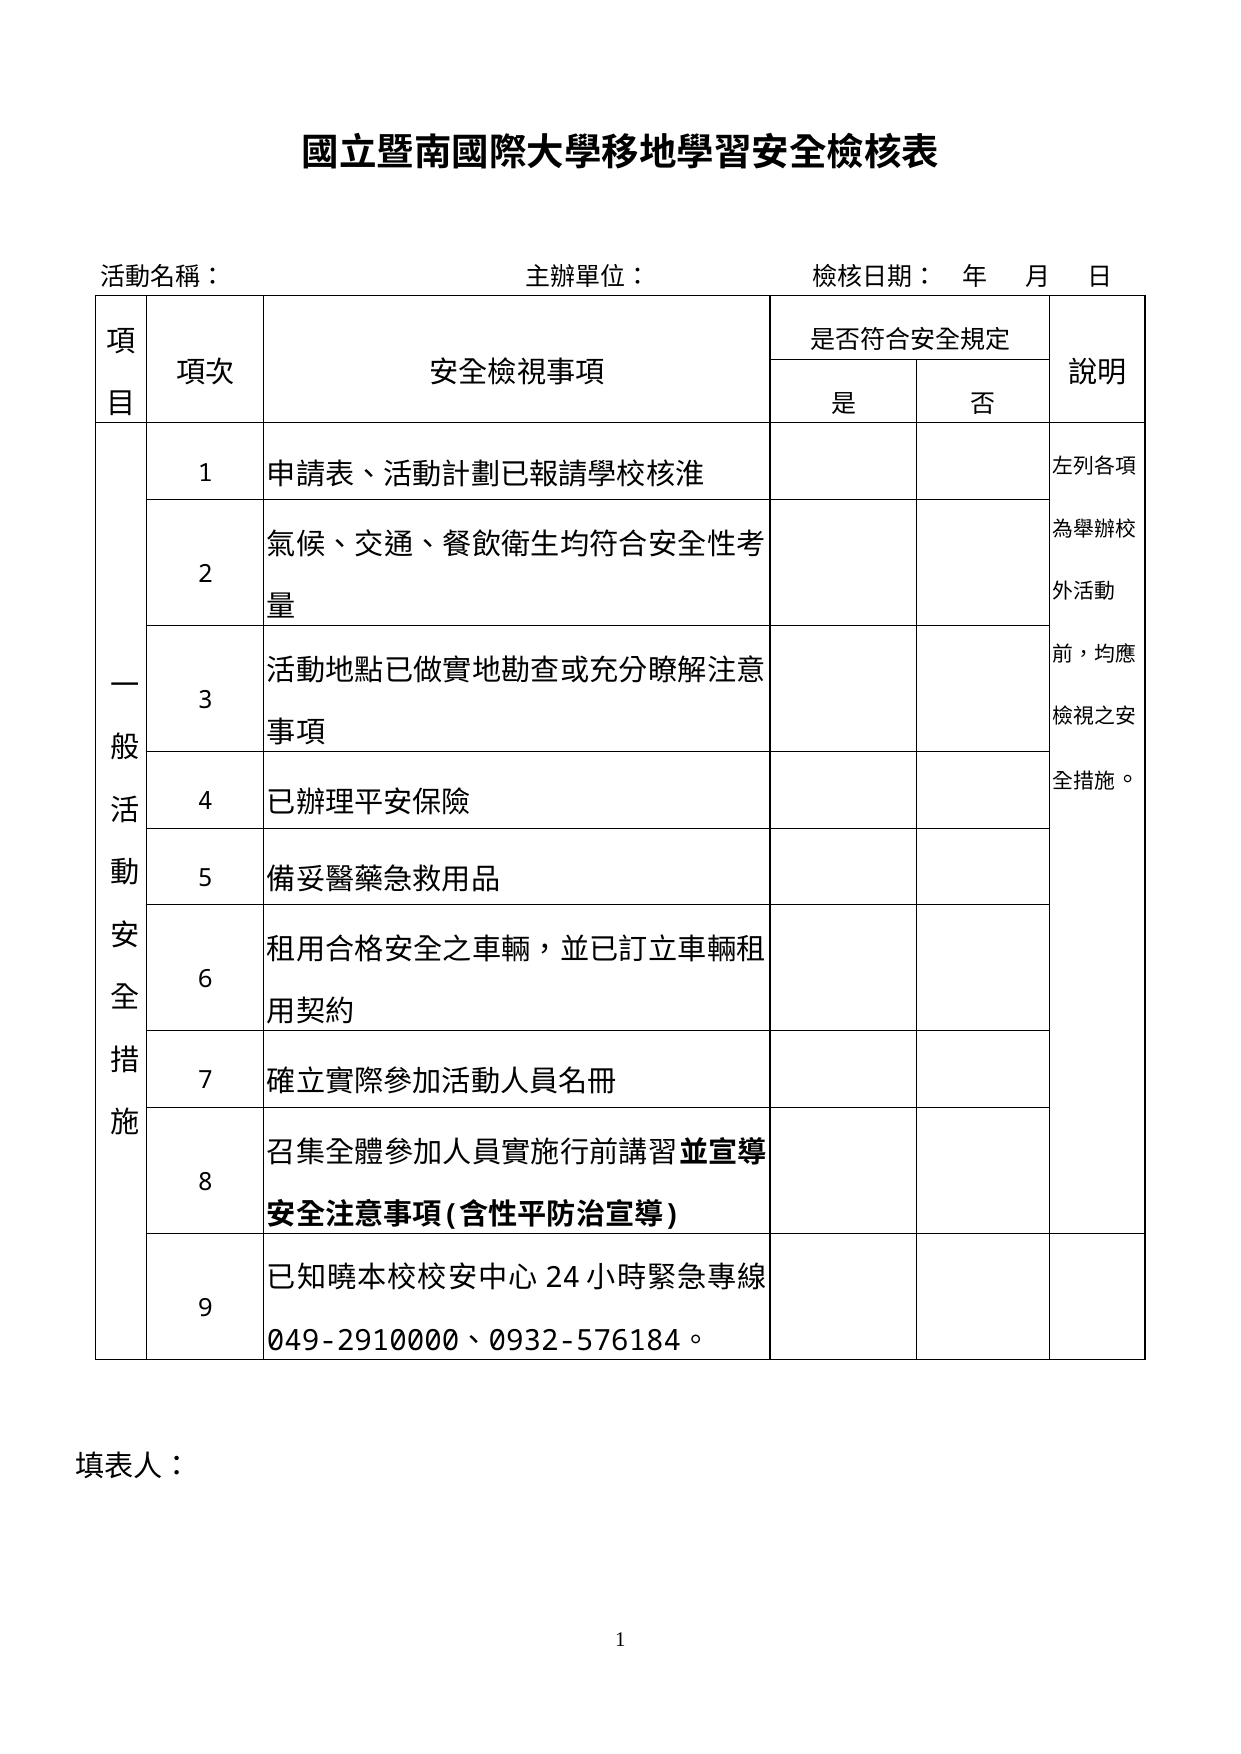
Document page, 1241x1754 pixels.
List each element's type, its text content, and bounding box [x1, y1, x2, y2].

table_cell 氣候、交通、餐飲衛生均符合安全性考量 [264, 500, 769, 625]
table_cell [917, 423, 1049, 499]
table_cell 租用合格安全之車輛，並已訂立車輛租用契約 [264, 905, 769, 1030]
table_cell 否 [917, 360, 1049, 422]
table_cell 確立實際參加活動人員名冊 [264, 1031, 769, 1107]
table_cell [771, 1234, 916, 1359]
table_cell [917, 1108, 1049, 1233]
table_cell [771, 500, 916, 625]
table_cell [771, 626, 916, 751]
table_cell 6 [147, 905, 263, 1030]
table_cell 3 [147, 626, 263, 751]
table_cell 8 [147, 1108, 263, 1233]
table_cell [917, 1031, 1049, 1107]
table_cell [771, 829, 916, 904]
table_header 項目 [96, 296, 146, 422]
table_cell 左列各項為舉辦校外活動前，均應檢視之安全措施。 [1050, 423, 1144, 1233]
table_cell [1050, 1234, 1144, 1359]
table_cell [771, 1031, 916, 1107]
table_cell 7 [147, 1031, 263, 1107]
table_cell [917, 1234, 1049, 1359]
table_cell 一般活動安全措施 [96, 423, 146, 1359]
table_cell 活動地點已做實地勘查或充分瞭解注意事項 [264, 626, 769, 751]
table_cell 9 [147, 1234, 263, 1359]
table_cell [771, 1108, 916, 1233]
table_cell 申請表、活動計劃已報請學校核淮 [264, 423, 769, 499]
table_cell 已知曉本校校安中心24小時緊急專線049-2910000、0932-576184。 [264, 1234, 769, 1359]
table_cell 召集全體參加人員實施行前講習並宣導安全注意事項(含性平防治宣導) [264, 1108, 769, 1233]
table_header 說明 [1050, 296, 1144, 422]
table_cell [917, 752, 1049, 827]
table_cell 2 [147, 500, 263, 625]
table_header 安全檢視事項 [264, 296, 769, 422]
table_cell [917, 626, 1049, 751]
text 填表人： [75, 1422, 1165, 1485]
text 國立暨南國際大學移地學習安全檢核表 [75, 108, 1165, 170]
table_cell [917, 905, 1049, 1030]
table_header 項次 [147, 296, 263, 422]
table_cell [917, 500, 1049, 625]
text 活動名稱： 主辦單位： 檢核日期： 年 月 日 [75, 233, 1165, 295]
table_cell 5 [147, 829, 263, 904]
table_cell 已辦理平安保險 [264, 752, 769, 827]
table_cell [771, 752, 916, 827]
table_cell 4 [147, 752, 263, 827]
table_header 是否符合安全規定 [771, 296, 1049, 359]
table_cell 1 [147, 423, 263, 499]
table_cell [771, 905, 916, 1030]
table_cell [917, 829, 1049, 904]
table_cell 備妥醫藥急救用品 [264, 829, 769, 904]
table_cell 是 [771, 360, 916, 422]
table_cell [771, 423, 916, 499]
